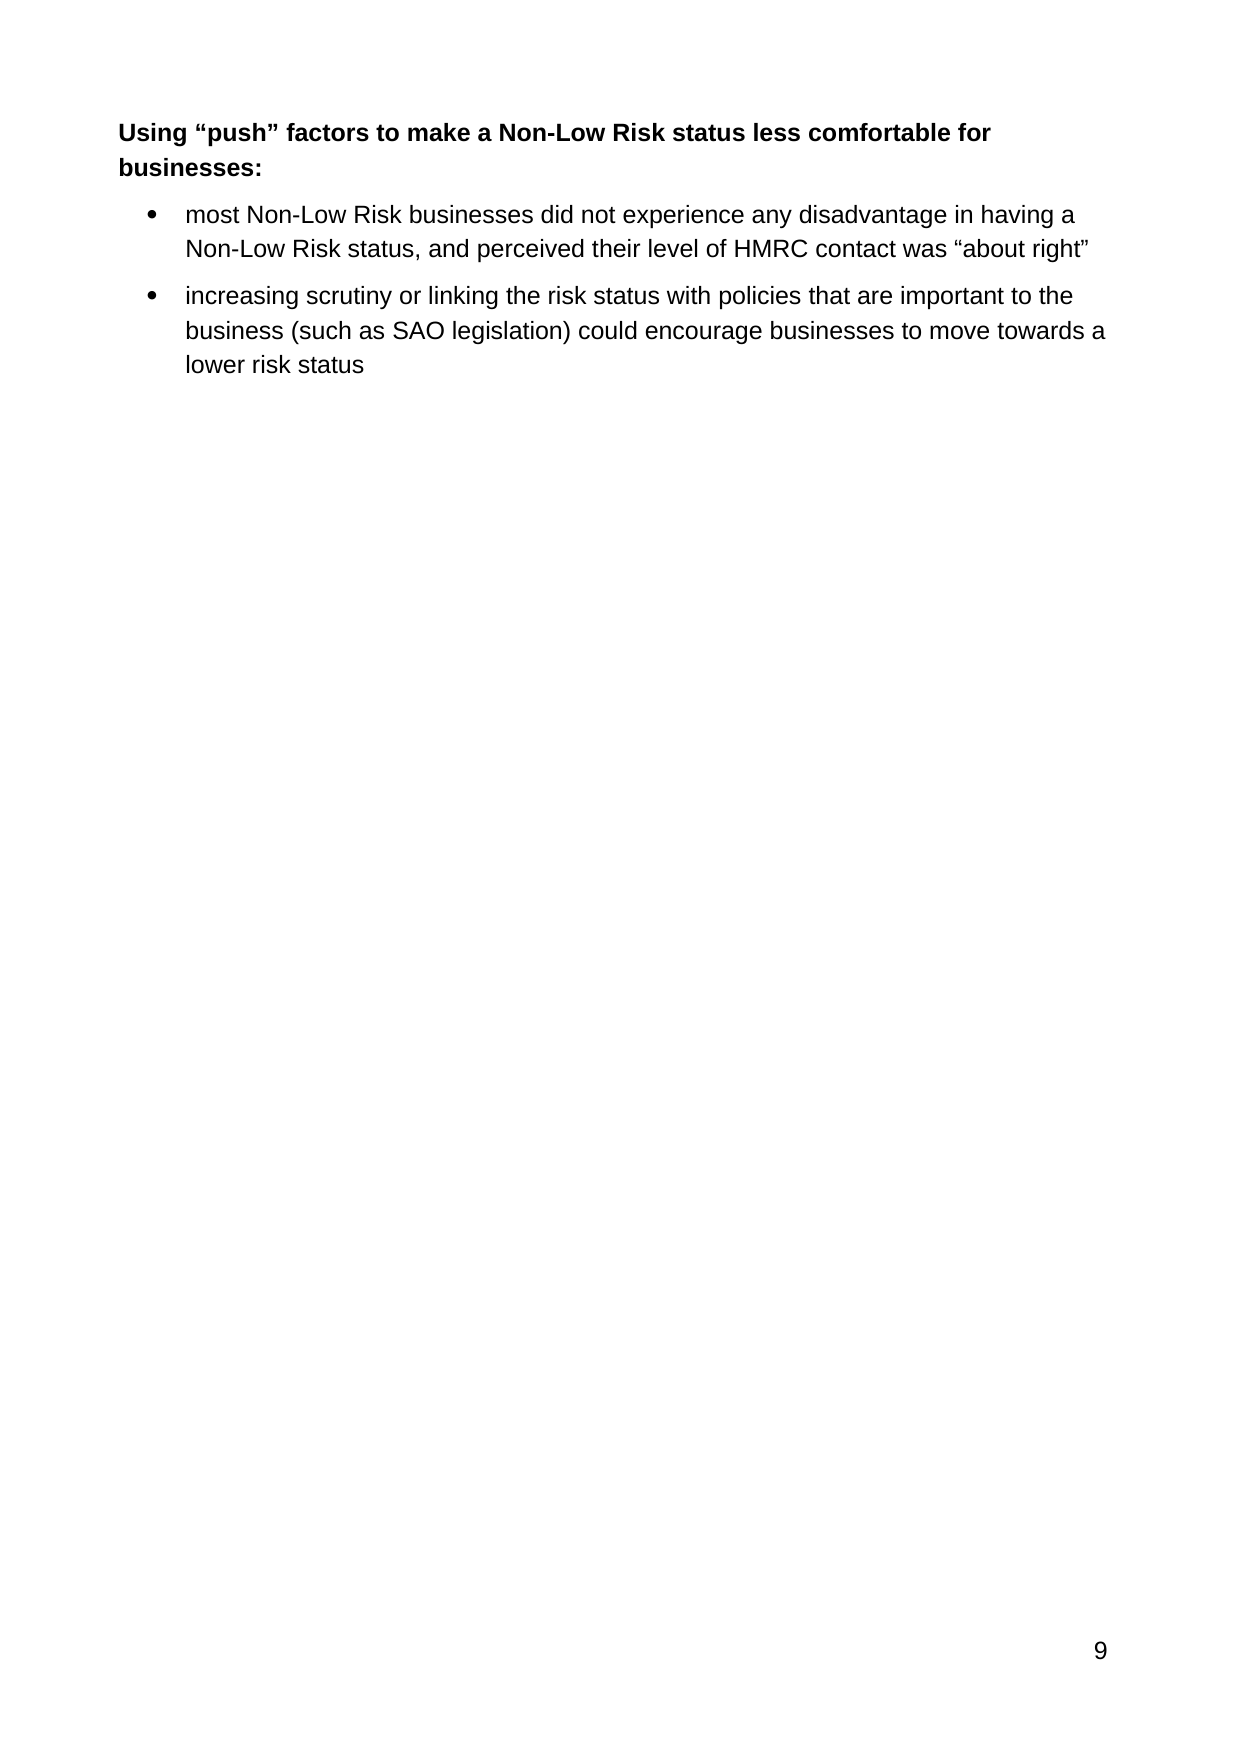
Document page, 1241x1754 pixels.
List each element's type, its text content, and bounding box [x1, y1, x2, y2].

list increasing scrutiny or linking the risk status with policies that are important to the business (such as SAO legislation) could encourage businesses to move towards a lower risk status [148, 281, 1107, 379]
list most Non-Low Risk businesses did not experience any disadvantage in having a Non-Low Risk status, and perceived their level of HMRC contact was “about right” [148, 199, 1107, 263]
text Using “push” factors to make a Non-Low Risk status less comfortable for businesses: [118, 118, 1107, 181]
